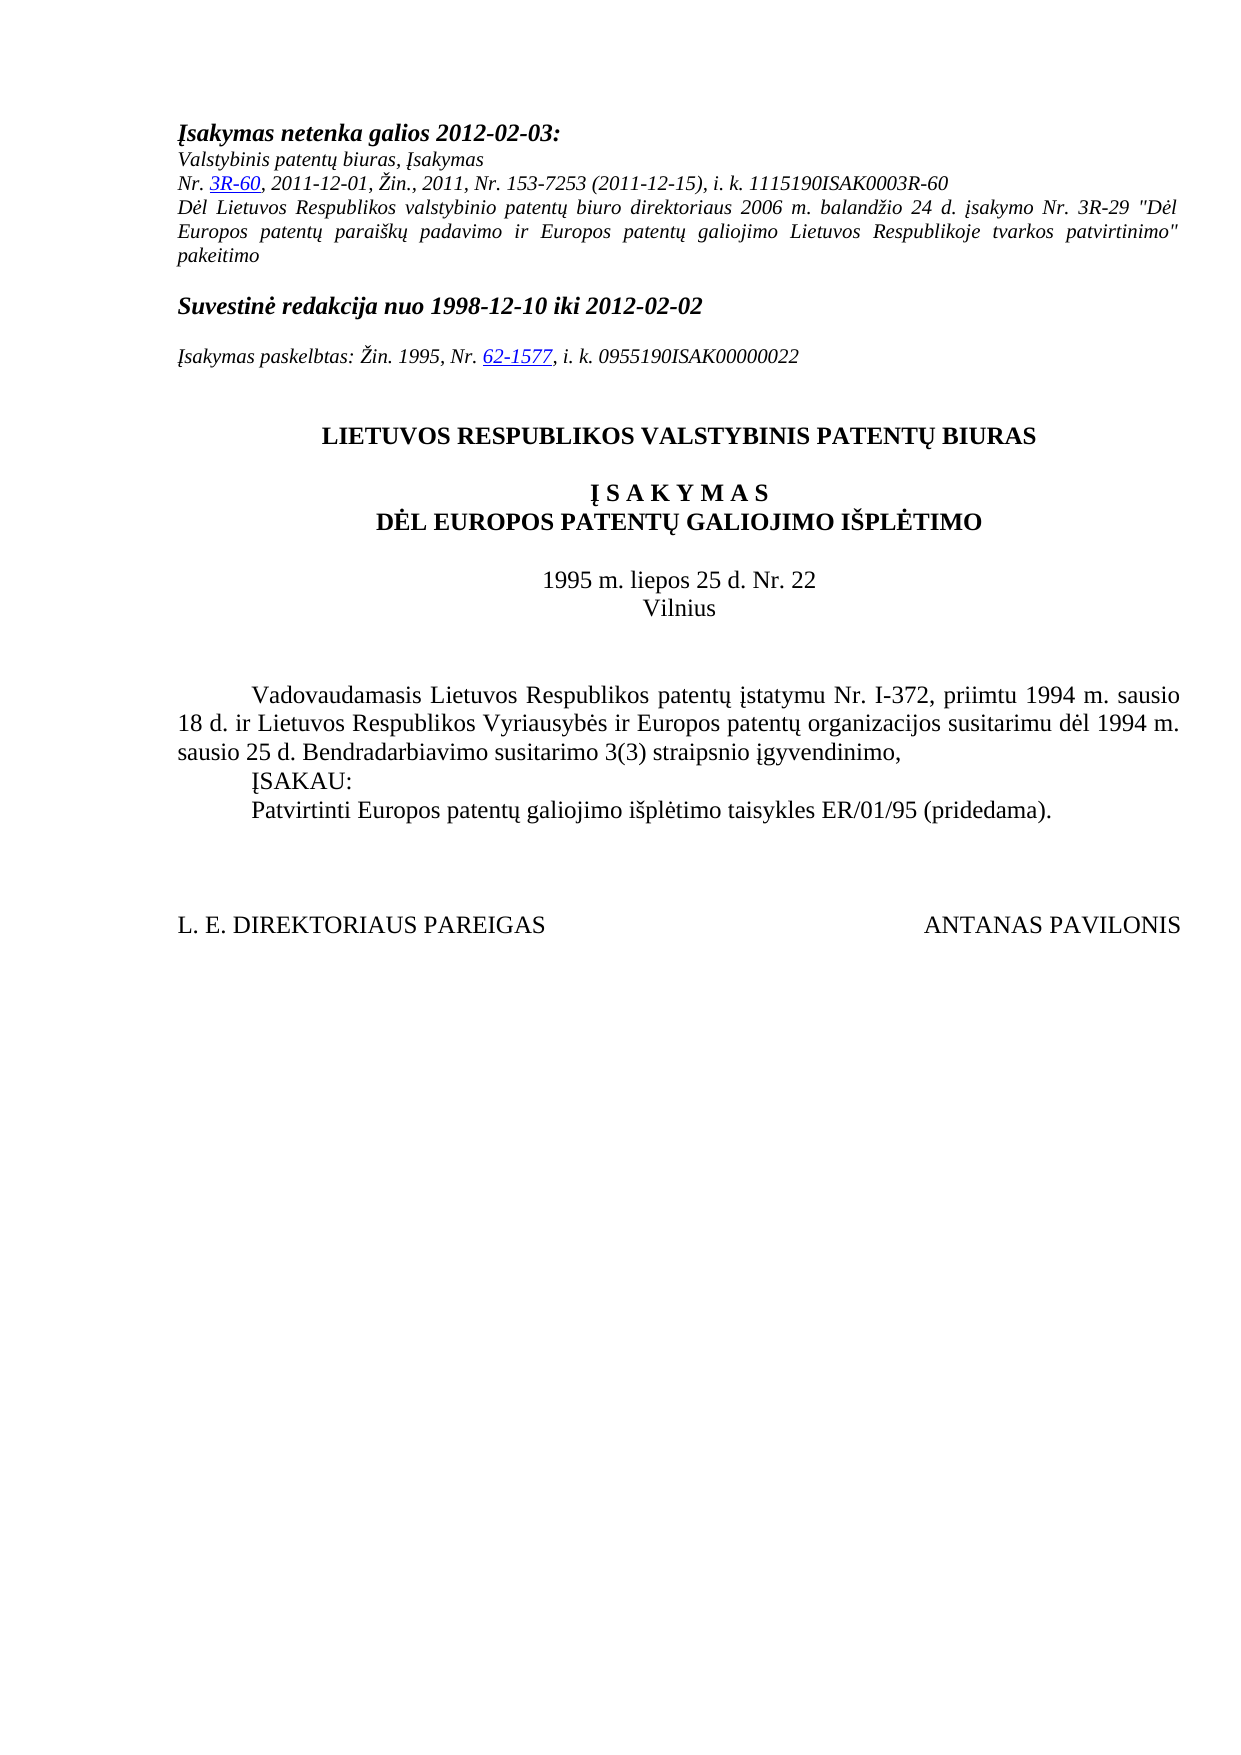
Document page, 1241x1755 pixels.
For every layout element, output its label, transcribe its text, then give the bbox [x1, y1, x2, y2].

text Patvirtinti Europos patentų galiojimo išplėtimo taisykles ER/01/95 (pridedama). [177, 795, 1181, 823]
text Dėl Lietuvos Respublikos valstybinio patentų biuro direktoriaus 2006 m. balandžio 24 d. įsakymo Nr. 3R-29 "Dėl Europos patentų paraiškų padavimo ir Europos patentų galiojimo Lietuvos Respublikoje tvarkos patvirtinimo" pakeitimo [177, 195, 1181, 267]
text Įsakymas netenka galios 2012-02-03: [177, 118, 1181, 147]
text Vilnius [177, 593, 1181, 622]
text Suvestinė redakcija nuo 1998-12-10 iki 2012-02-02 [177, 291, 1181, 320]
text Nr. 3R-60, 2011-12-01, Žin., 2011, Nr. 153-7253 (2011-12-15), i. k. 1115190ISAK0003R-60 [177, 171, 1181, 195]
text Valstybinis patentų biuras, Įsakymas [177, 147, 1181, 171]
text DĖL EUROPOS PATENTŲ GALIOJIMO IŠPLĖTIMO [177, 507, 1181, 536]
text Į S A K Y M A S [177, 478, 1181, 507]
text LIETUVOS RESPUBLIKOS VALSTYBINIS PATENTŲ BIURAS [177, 421, 1181, 450]
text ĮSAKAU: [177, 766, 1181, 795]
text Vadovaudamasis Lietuvos Respublikos patentų įstatymu Nr. I-372, priimtu 1994 m. sausio 18 d. ir Lietuvos Respublikos Vyriausybės ir Europos patentų organizacijos susitarimu dėl 1994 m. sausio 25 d. Bendradarbiavimo susitarimo 3(3) straipsnio įgyvendinimo, [177, 680, 1181, 766]
text L. E. DIREKTORIAUS PAREIGAS ANTANAS PAVILONIS [177, 910, 1181, 938]
text 1995 m. liepos 25 d. Nr. 22 [177, 565, 1181, 593]
text Įsakymas paskelbtas: Žin. 1995, Nr. 62-1577, i. k. 0955190ISAK00000022 [177, 344, 1181, 368]
